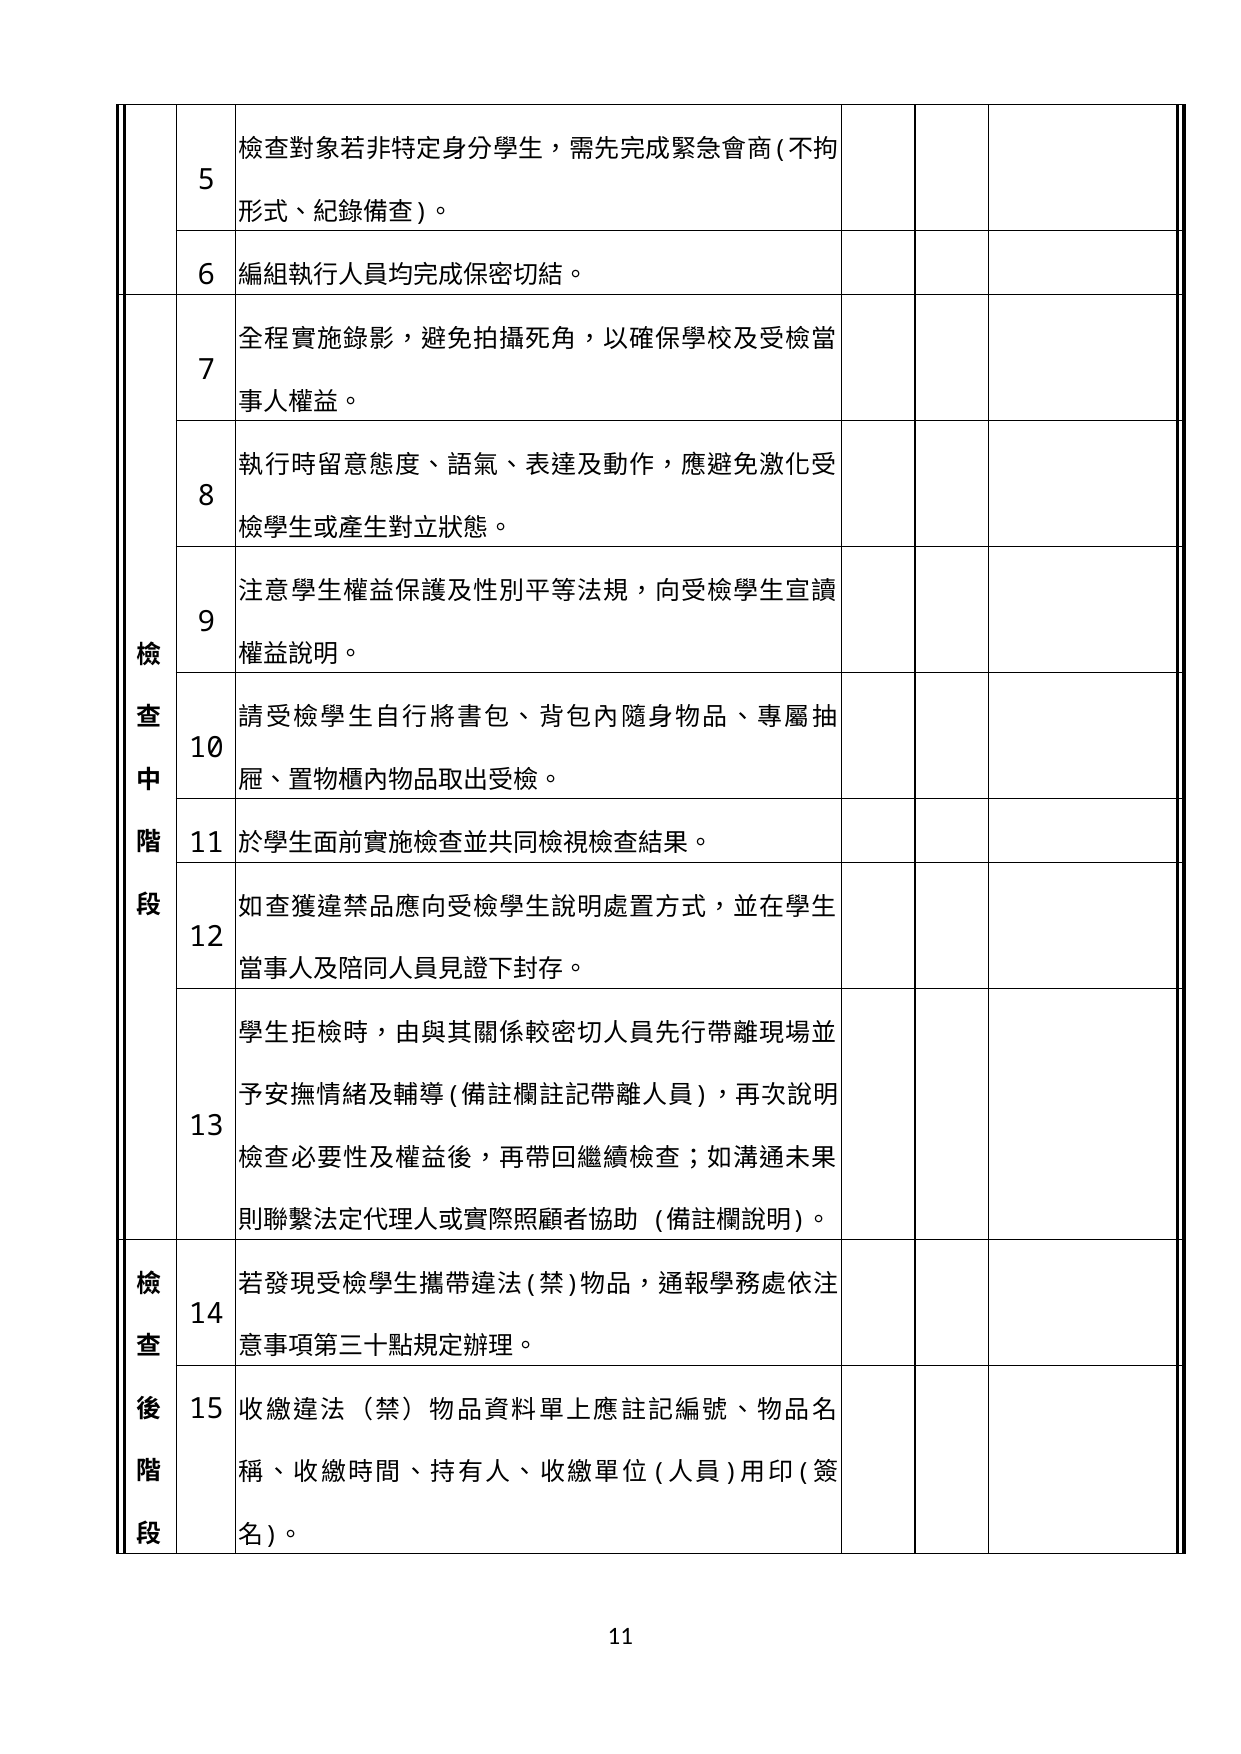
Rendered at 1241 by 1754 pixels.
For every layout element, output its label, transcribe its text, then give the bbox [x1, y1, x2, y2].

table_cell 編組執行人員均完成保密切結。 [236, 231, 841, 294]
table_cell [916, 799, 988, 862]
table_cell [842, 1240, 914, 1365]
table_cell [916, 863, 988, 988]
table_cell 收繳違法（禁）物品資料單上應註記編號、物品名稱、收繳時間、持有人、收繳單位(人員)用印(簽名)。 [236, 1366, 841, 1553]
table_cell [989, 547, 1176, 672]
table_cell [989, 863, 1176, 988]
table_cell 9 [177, 547, 235, 672]
table_cell [989, 673, 1176, 798]
table_cell 10 [177, 673, 235, 798]
table_cell 檢查中 階段 [126, 295, 176, 1239]
table_cell [989, 421, 1176, 546]
table_cell [989, 231, 1176, 294]
table_cell [842, 863, 914, 988]
table_cell [989, 295, 1176, 420]
table_cell 於學生面前實施檢查並共同檢視檢查結果。 [236, 799, 841, 862]
table_cell 6 [177, 231, 235, 294]
table_cell [989, 989, 1176, 1239]
table_cell [842, 989, 914, 1239]
table_cell [916, 421, 988, 546]
table_cell 若發現受檢學生攜帶違法(禁)物品，通報學務處依注意事項第三十點規定辦理。 [236, 1240, 841, 1365]
table_cell [916, 673, 988, 798]
table_cell 11 [177, 799, 235, 862]
table_cell [916, 989, 988, 1239]
table_cell [989, 799, 1176, 862]
table_cell [842, 1366, 914, 1553]
table_cell 全程實施錄影，避免拍攝死角，以確保學校及受檢當事人權益。 [236, 295, 841, 420]
table_cell 15 [177, 1366, 235, 1553]
table_cell 檢查對象若非特定身分學生，需先完成緊急會商(不拘形式、紀錄備查)。 [236, 105, 841, 230]
table_cell [916, 1240, 988, 1365]
table_cell [842, 105, 914, 230]
table_cell [989, 1240, 1176, 1365]
table_cell [916, 295, 988, 420]
table_cell 注意學生權益保護及性別平等法規，向受檢學生宣讀權益說明。 [236, 547, 841, 672]
table_cell 13 [177, 989, 235, 1239]
table_cell 學生拒檢時，由與其關係較密切人員先行帶離現場並予安撫情緒及輔導(備註欄註記帶離人員)，再次說明檢查必要性及權益後，再帶回繼續檢查；如溝通未果則聯繫法定代理人或實際照顧者協助 (備註欄說明)。 [236, 989, 841, 1239]
table_cell 檢查後 階段 [126, 1240, 176, 1553]
table_cell [842, 231, 914, 294]
table_cell [989, 1366, 1176, 1553]
table_cell 如查獲違禁品應向受檢學生說明處置方式，並在學生當事人及陪同人員見證下封存。 [236, 863, 841, 988]
table_cell [842, 799, 914, 862]
table_cell 執行時留意態度、語氣、表達及動作，應避免激化受檢學生或產生對立狀態。 [236, 421, 841, 546]
table_cell 8 [177, 421, 235, 546]
table_cell [916, 547, 988, 672]
table_cell [842, 421, 914, 546]
table_cell [916, 231, 988, 294]
table_cell 7 [177, 295, 235, 420]
table_cell [842, 547, 914, 672]
table_cell 請受檢學生自行將書包、背包內隨身物品、專屬抽屜、置物櫃內物品取出受檢。 [236, 673, 841, 798]
table_cell 5 [177, 105, 235, 230]
table_cell 12 [177, 863, 235, 988]
table_cell 14 [177, 1240, 235, 1365]
table_cell [842, 673, 914, 798]
table_cell [842, 295, 914, 420]
table_cell [916, 1366, 988, 1553]
table_cell [916, 105, 988, 230]
table_cell [989, 105, 1176, 230]
